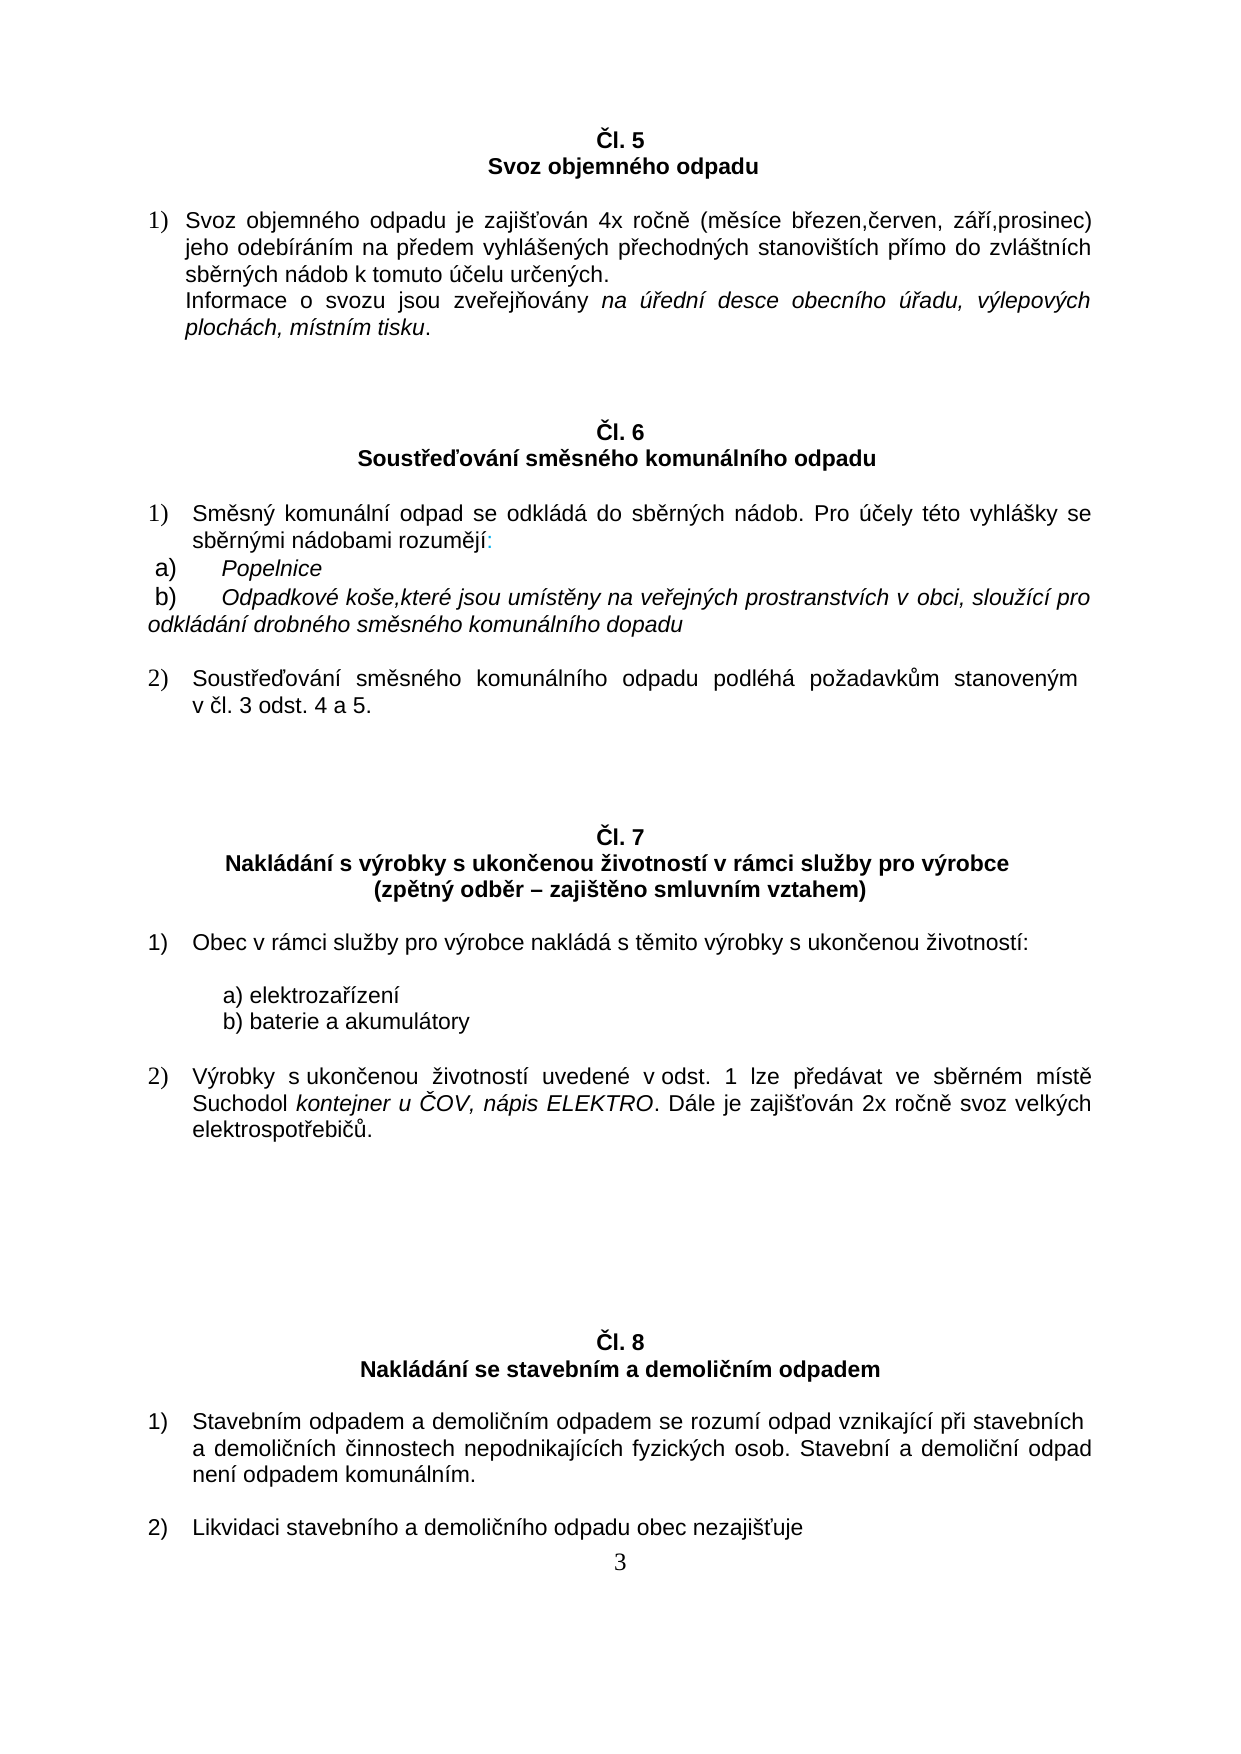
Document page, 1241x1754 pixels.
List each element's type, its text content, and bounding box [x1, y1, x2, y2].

subtitle (zpětný odběr – zajištěno smluvním vztahem) [148, 876, 1092, 903]
text Nakládání se stavebním a demoličním odpadem [148, 1356, 1092, 1382]
text Čl. 7 [148, 824, 1092, 850]
list Odpadkové koše,které jsou umístěny na veřejných prostranstvích v obci, sloužící pro odkládání drobného směsného komunálního dopadu [148, 582, 1092, 637]
list Popelnice [148, 553, 1092, 582]
subtitle Nakládání s výrobky s ukončenou životností v rámci služby pro výrobce [148, 850, 1092, 876]
text Čl. 6 [148, 419, 1092, 445]
list Stavebním odpadem a demoličním odpadem se rozumí odpad vznikající při stavebních a demoličních činnostech nepodnikajících fyzických osob. Stavební a demoliční odpad není odpadem komunálním. [148, 1408, 1092, 1487]
list Obec v rámci služby pro výrobce nakládá s těmito výrobky s ukončenou životností: [148, 929, 1092, 956]
list Svoz objemného odpadu je zajišťován 4x ročně (měsíce březen,červen, září,prosinec) jeho odebíráním na předem vyhlášených přechodných stanovištích přímo do zvláštních sběrných nádob k tomuto účelu určených. [148, 206, 1092, 287]
list Výrobky s ukončenou životností uvedené v odst. 1 lze předávat ve sběrném místě Suchodol kontejner u ČOV, nápis ELEKTRO. Dále je zajišťován 2x ročně svoz velkých elektrospotřebičů. [148, 1061, 1092, 1142]
text Čl. 5 [148, 127, 1092, 153]
list Směsný komunální odpad se odkládá do sběrných nádob. Pro účely této vyhlášky se sběrnými nádobami rozumějí: [148, 498, 1092, 553]
text Čl. 8 [148, 1329, 1092, 1356]
text Informace o svozu jsou zveřejňovány na úřední desce obecního úřadu, výlepových plochách, místním tisku. [185, 287, 1092, 340]
text Svoz objemného odpadu [148, 153, 1092, 179]
text a) elektrozařízení [223, 982, 1092, 1008]
text b) baterie a akumulátory [223, 1008, 1092, 1034]
list Soustřeďování směsného komunálního odpadu podléhá požadavkům stanoveným v čl. 3 odst. 4 a 5. [148, 663, 1092, 718]
text Soustřeďování směsného komunálního odpadu [148, 445, 1092, 472]
list Likvidaci stavebního a demoličního odpadu obec nezajišťuje [148, 1514, 1092, 1540]
